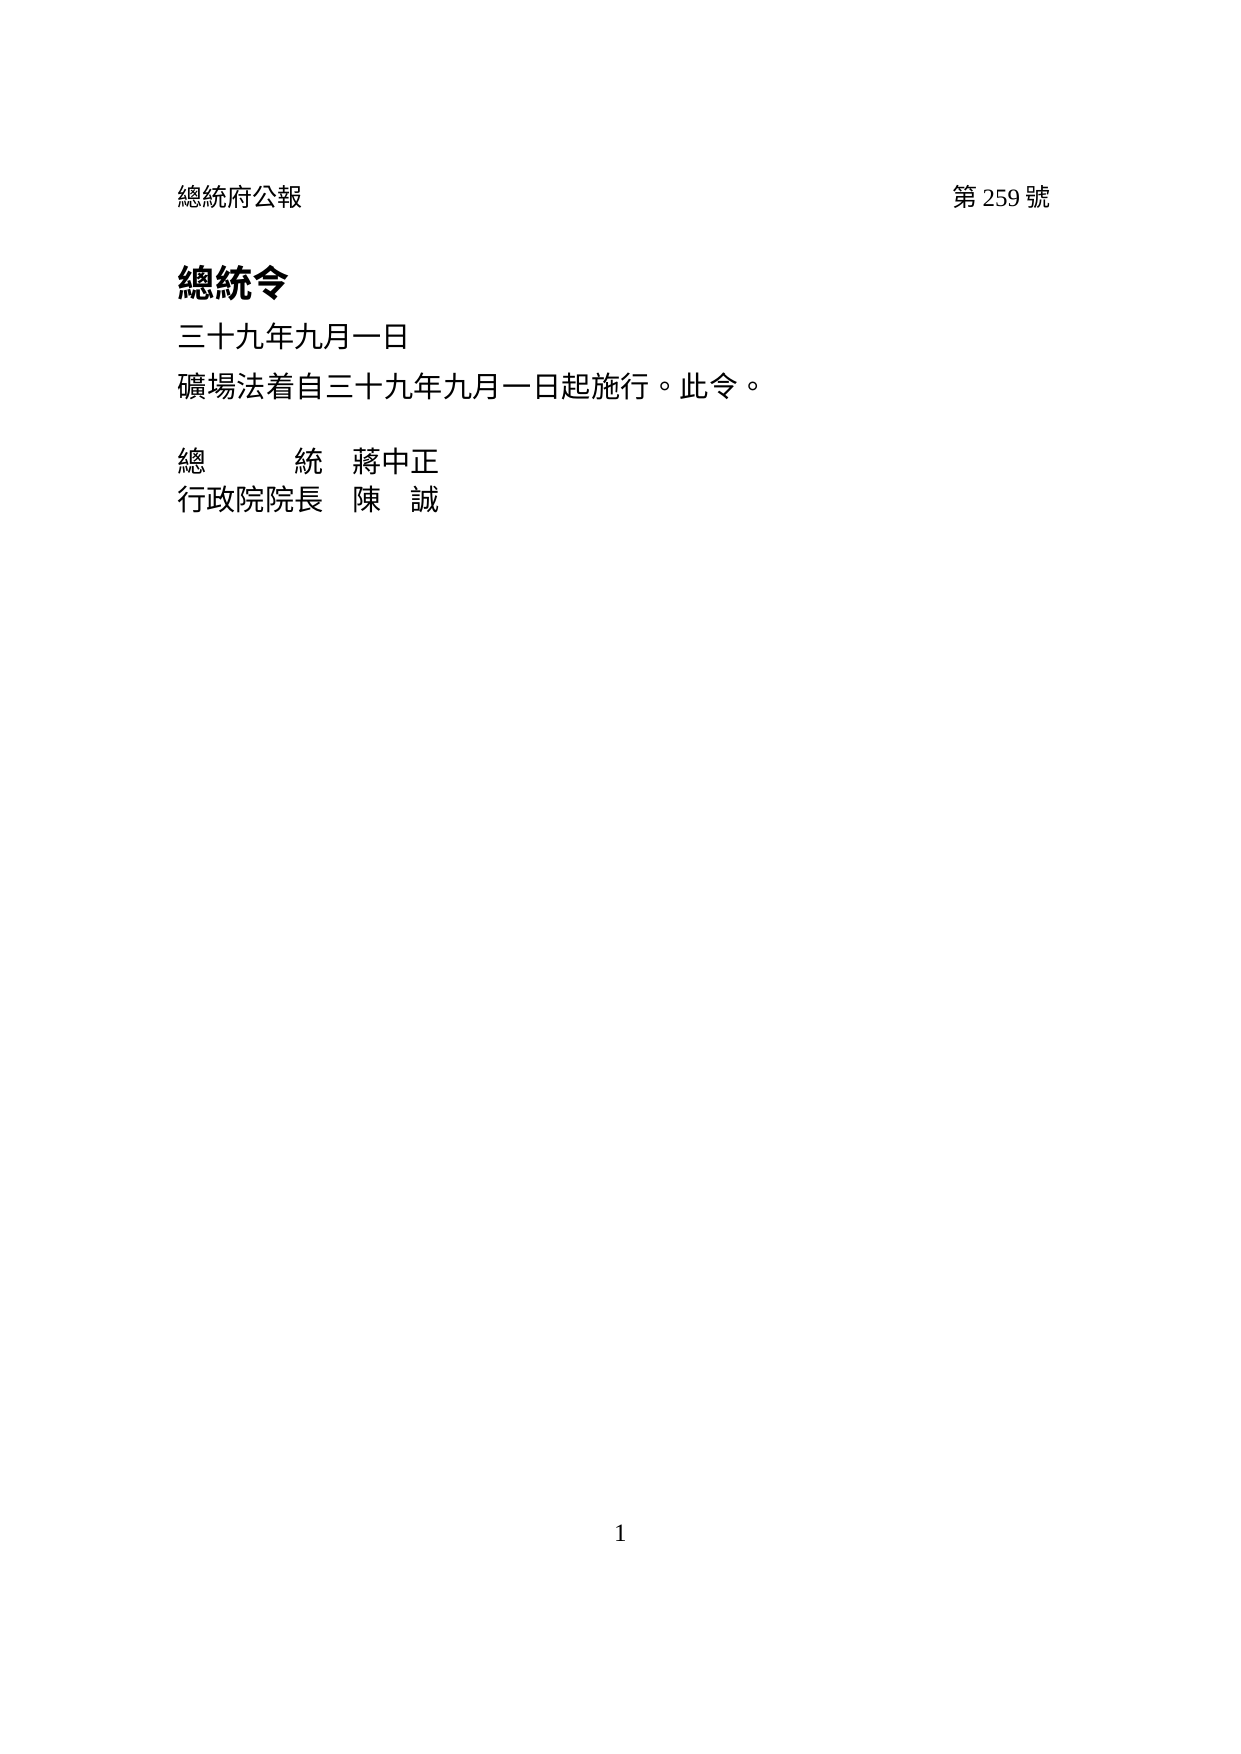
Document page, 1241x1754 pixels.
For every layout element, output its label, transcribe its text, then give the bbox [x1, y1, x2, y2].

text 總 統 蔣中正 [177, 443, 1063, 480]
text 三十九年九月一日 [177, 318, 1063, 355]
text 總統令 [177, 266, 1063, 305]
text 行政院院長 陳 誠 [177, 480, 1063, 518]
text 礦場法着自三十九年九月一日起施行。此令。 [177, 368, 1063, 405]
